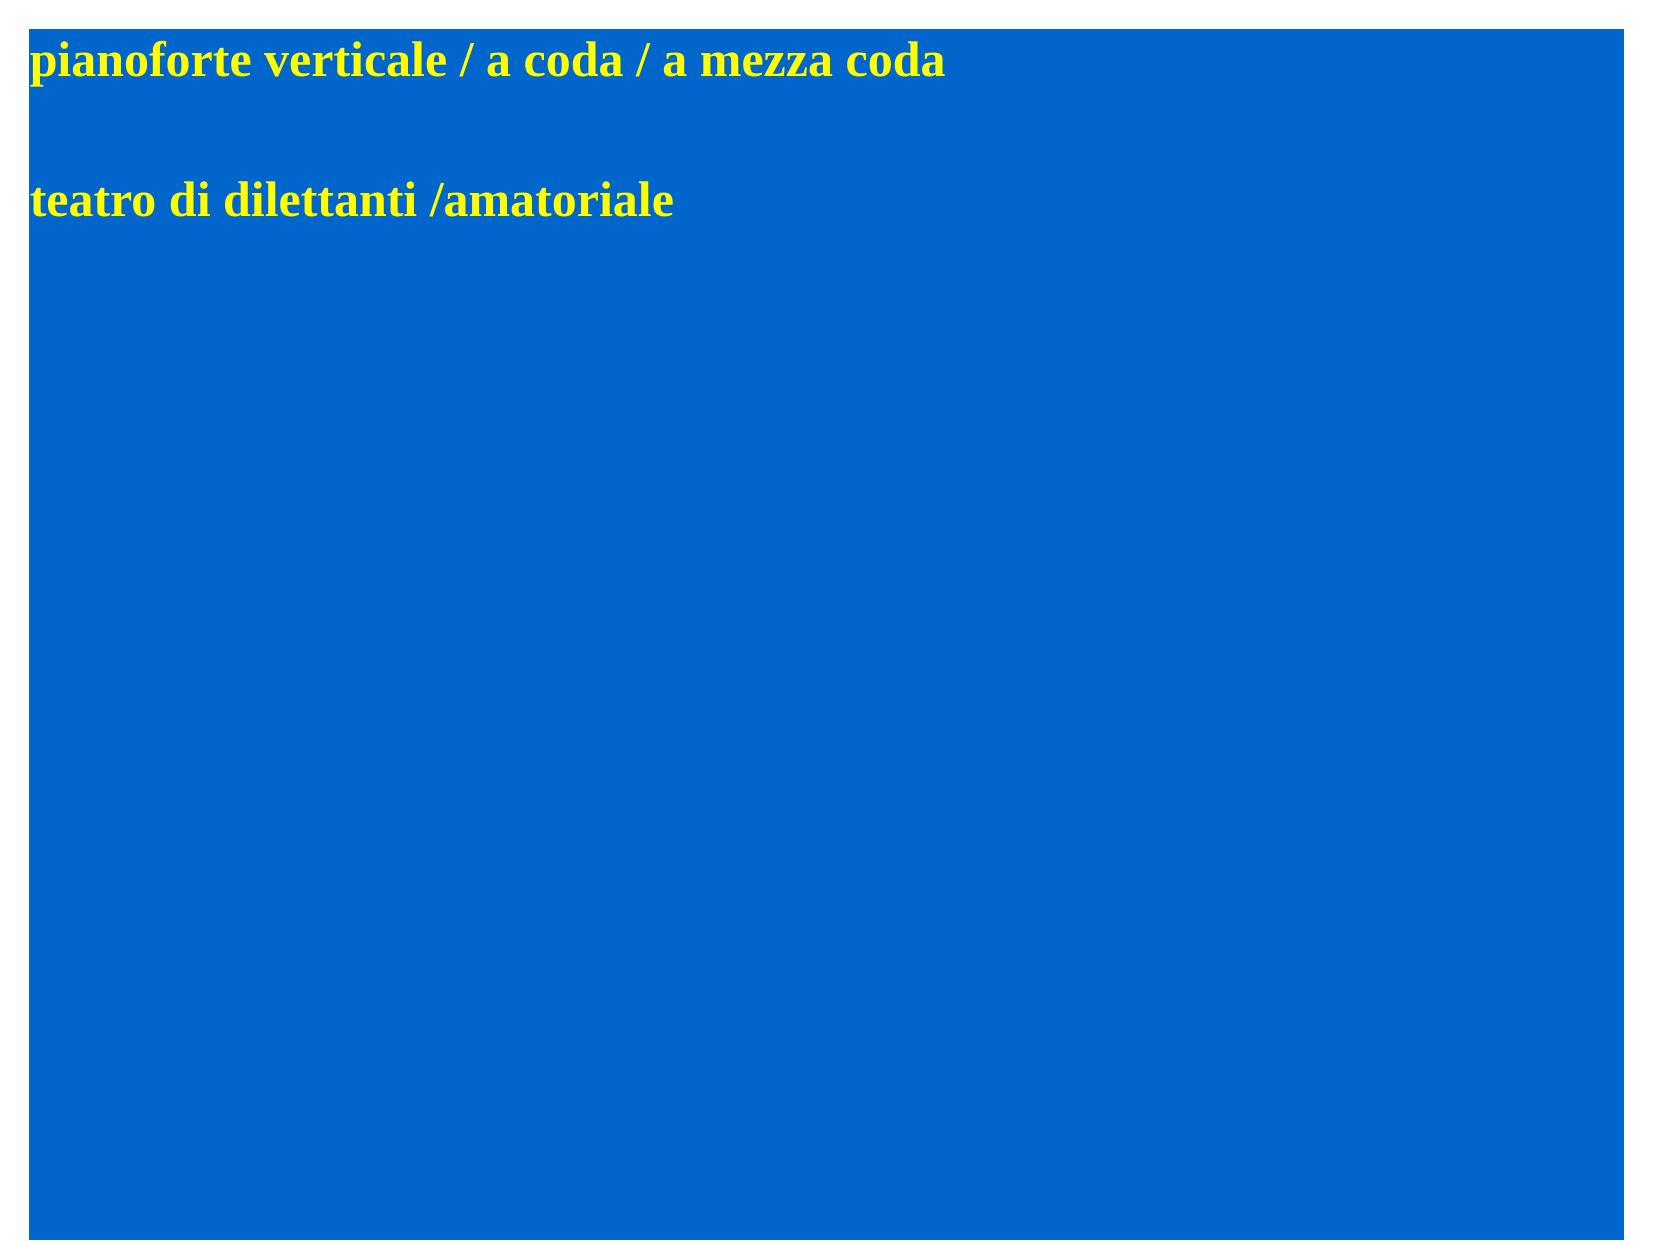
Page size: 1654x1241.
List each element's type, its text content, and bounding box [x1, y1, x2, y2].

text pianoforte verticale / a coda / a mezza coda [29, 29, 1624, 87]
text teatro di dilettanti /amatoriale [29, 169, 1624, 227]
